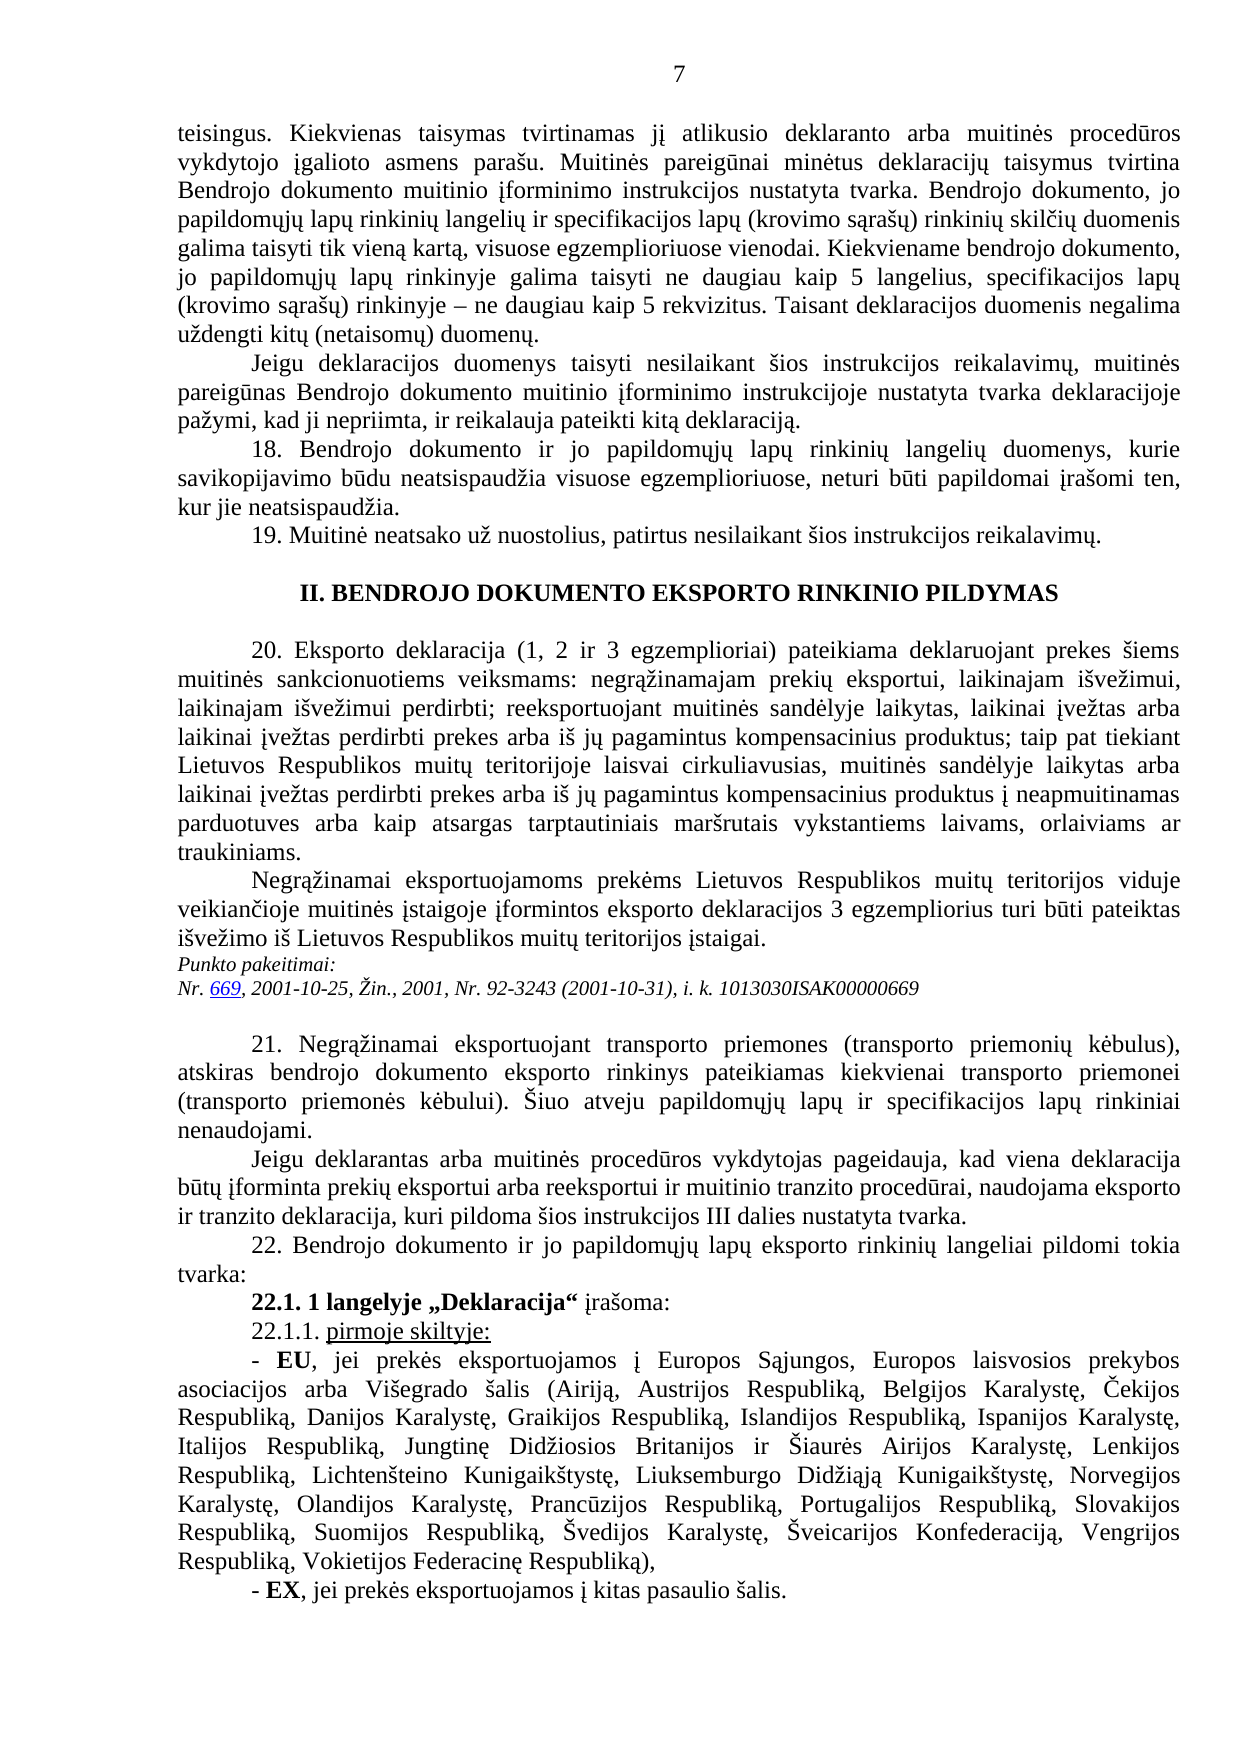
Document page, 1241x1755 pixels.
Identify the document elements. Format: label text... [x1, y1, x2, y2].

text Jeigu deklaracijos duomenys taisyti nesilaikant šios instrukcijos reikalavimų, muitinės pareigūnas Bendrojo dokumento muitinio įforminimo instrukcijoje nustatyta tvarka deklaracijoje pažymi, kad ji nepriimta, ir reikalauja pateikti kitą deklaraciją. [177, 348, 1181, 434]
text 20. Eksporto deklaracija (1, 2 ir 3 egzemplioriai) pateikiama deklaruojant prekes šiems muitinės sankcionuotiems veiksmams: negrąžinamajam prekių eksportui, laikinajam išvežimui, laikinajam išvežimui perdirbti; reeksportuojant muitinės sandėlyje laikytas, laikinai įvežtas arba laikinai įvežtas perdirbti prekes arba iš jų pagamintus kompensacinius produktus; taip pat tiekiant Lietuvos Respublikos muitų teritorijoje laisvai cirkuliavusias, muitinės sandėlyje laikytas arba laikinai įvežtas perdirbti prekes arba iš jų pagamintus kompensacinius produktus į neapmuitinamas parduotuves arba kaip atsargas tarptautiniais maršrutais vykstantiems laivams, orlaiviams ar traukiniams. [177, 636, 1181, 866]
text 18. Bendrojo dokumento ir jo papildomųjų lapų rinkinių langelių duomenys, kurie savikopijavimo būdu neatsispaudžia visuose egzemplioriuose, neturi būti papildomai įrašomi ten, kur jie neatsispaudžia. [177, 434, 1181, 521]
text 22.1.1. pirmoje skiltyje: [177, 1316, 1181, 1345]
text II. BENDROJO DOKUMENTO EKSPORTO RINKINIO PILDYMAS [177, 578, 1181, 607]
text Punkto pakeitimai: [177, 952, 1181, 976]
text Negrąžinamai eksportuojamoms prekėms Lietuvos Respublikos muitų teritorijos viduje veikiančioje muitinės įstaigoje įformintos eksporto deklaracijos 3 egzempliorius turi būti pateiktas išvežimo iš Lietuvos Respublikos muitų teritorijos įstaigai. [177, 866, 1181, 952]
text 19. Muitinė neatsako už nuostolius, patirtus nesilaikant šios instrukcijos reikalavimų. [177, 521, 1181, 549]
text Jeigu deklarantas arba muitinės procedūros vykdytojas pageidauja, kad viena deklaracija būtų įforminta prekių eksportui arba reeksportui ir muitinio tranzito procedūrai, naudojama eksporto ir tranzito deklaracija, kuri pildoma šios instrukcijos III dalies nustatyta tvarka. [177, 1144, 1181, 1230]
text 22.1. 1 langelyje „Deklaracija“ įrašoma: [177, 1287, 1181, 1316]
text teisingus. Kiekvienas taisymas tvirtinamas jį atlikusio deklaranto arba muitinės procedūros vykdytojo įgalioto asmens parašu. Muitinės pareigūnai minėtus deklaracijų taisymus tvirtina Bendrojo dokumento muitinio įforminimo instrukcijos nustatyta tvarka. Bendrojo dokumento, jo papildomųjų lapų rinkinių langelių ir specifikacijos lapų (krovimo sąrašų) rinkinių skilčių duomenis galima taisyti tik vieną kartą, visuose egzemplioriuose vienodai. Kiekviename bendrojo dokumento, jo papildomųjų lapų rinkinyje galima taisyti ne daugiau kaip 5 langelius, specifikacijos lapų (krovimo sąrašų) rinkinyje – ne daugiau kaip 5 rekvizitus. Taisant deklaracijos duomenis negalima uždengti kitų (netaisomų) duomenų. [177, 118, 1181, 348]
text 21. Negrąžinamai eksportuojant transporto priemones (transporto priemonių kėbulus), atskiras bendrojo dokumento eksporto rinkinys pateikiamas kiekvienai transporto priemonei (transporto priemonės kėbului). Šiuo atveju papildomųjų lapų ir specifikacijos lapų rinkiniai nenaudojami. [177, 1029, 1181, 1144]
text Nr. 669, 2001-10-25, Žin., 2001, Nr. 92-3243 (2001-10-31), i. k. 1013030ISAK00000669 [177, 976, 1181, 1000]
text 22. Bendrojo dokumento ir jo papildomųjų lapų eksporto rinkinių langeliai pildomi tokia tvarka: [177, 1230, 1181, 1287]
text - EX, jei prekės eksportuojamos į kitas pasaulio šalis. [177, 1575, 1181, 1604]
text - EU, jei prekės eksportuojamos į Europos Sąjungos, Europos laisvosios prekybos asociacijos arba Višegrado šalis (Airiją, Austrijos Respubliką, Belgijos Karalystę, Čekijos Respubliką, Danijos Karalystę, Graikijos Respubliką, Islandijos Respubliką, Ispanijos Karalystę, Italijos Respubliką, Jungtinę Didžiosios Britanijos ir Šiaurės Airijos Karalystę, Lenkijos Respubliką, Lichtenšteino Kunigaikštystę, Liuksemburgo Didžiąją Kunigaikštystę, Norvegijos Karalystę, Olandijos Karalystę, Prancūzijos Respubliką, Portugalijos Respubliką, Slovakijos Respubliką, Suomijos Respubliką, Švedijos Karalystę, Šveicarijos Konfederaciją, Vengrijos Respubliką, Vokietijos Federacinę Respubliką), [177, 1345, 1181, 1575]
